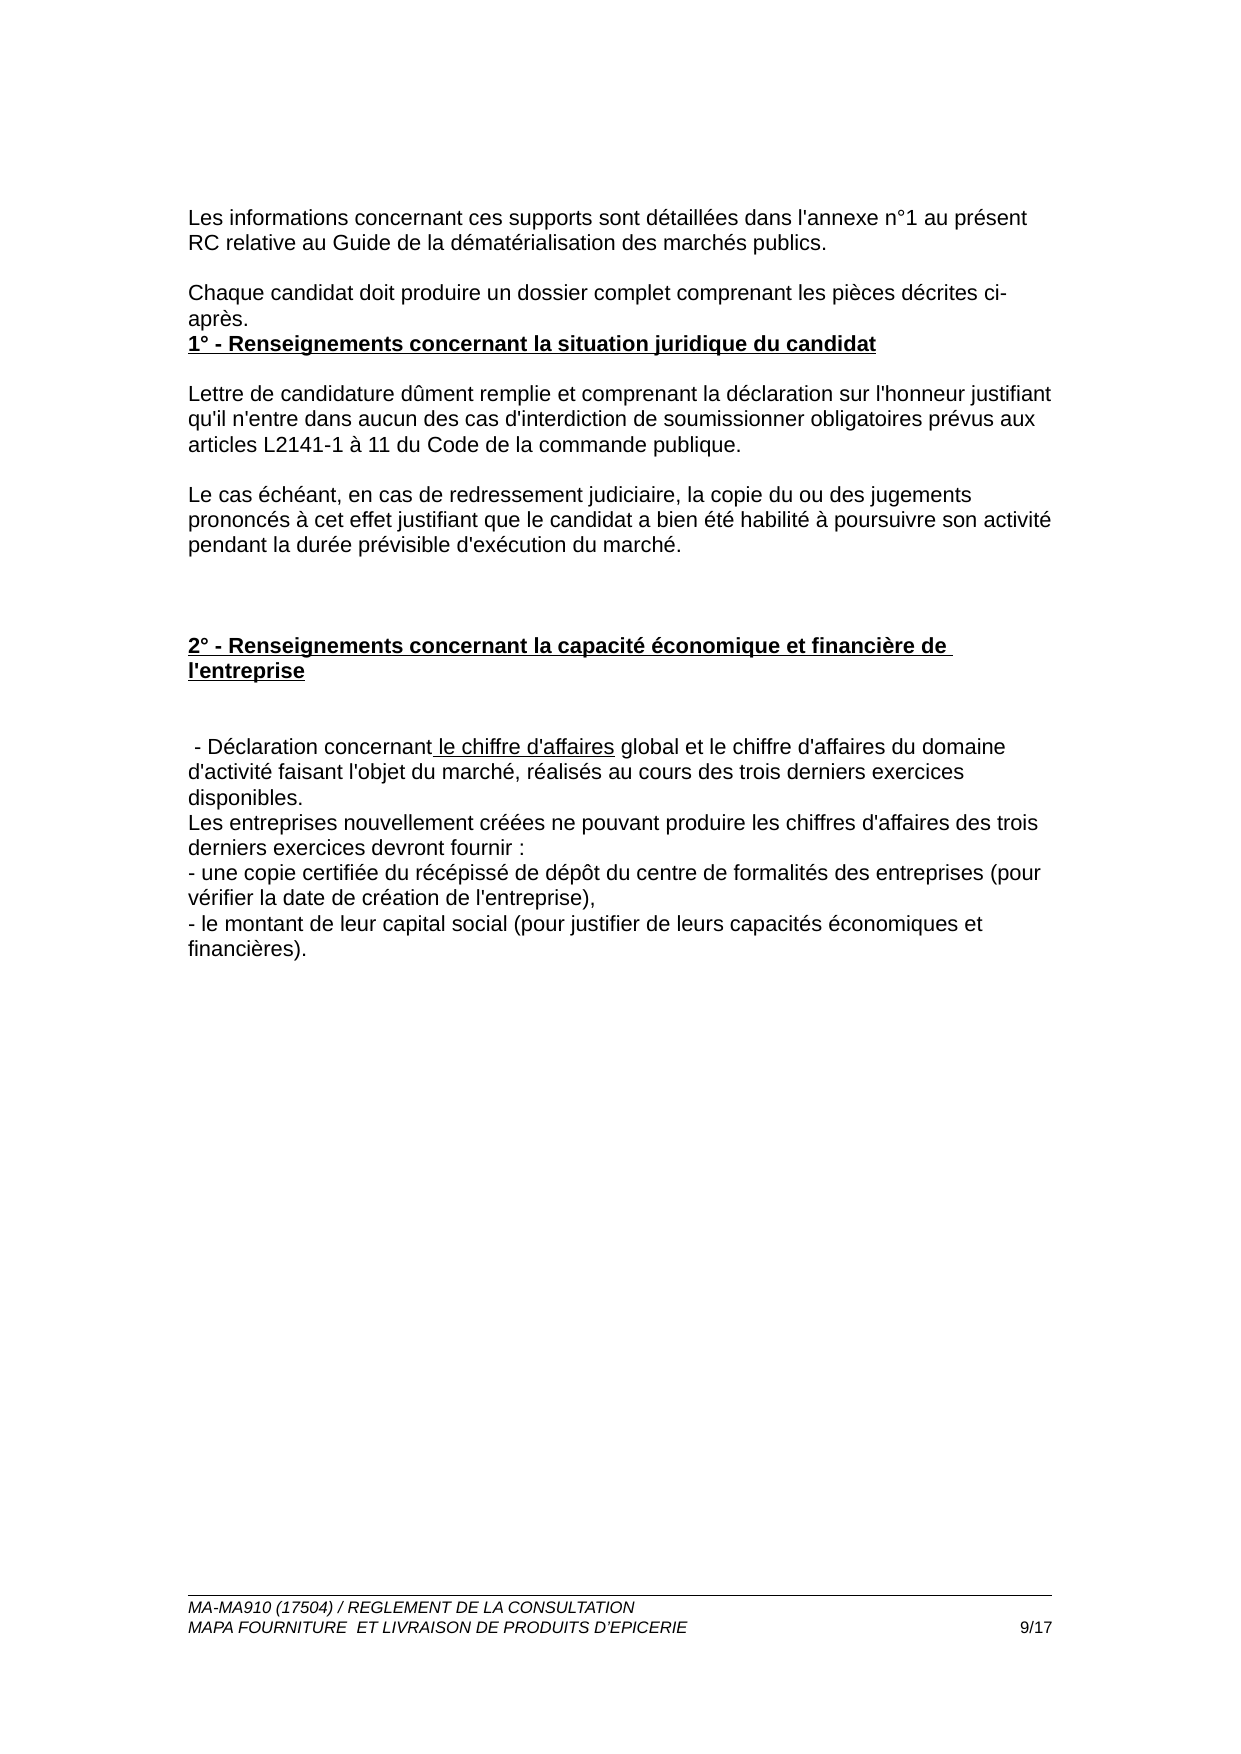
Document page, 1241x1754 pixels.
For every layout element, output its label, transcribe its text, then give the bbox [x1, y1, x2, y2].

text Le cas échéant, en cas de redressement judiciaire, la copie du ou des jugements prononcés à cet effet justifiant que le candidat a bien été habilité à poursuivre son activité pendant la durée prévisible d'exécution du marché. [188, 482, 1052, 557]
text 1° - Renseignements concernant la situation juridique du candidat [188, 331, 1052, 356]
text Chaque candidat doit produire un dossier complet comprenant les pièces décrites ci-après. [188, 280, 1052, 331]
text 2° - Renseignements concernant la capacité économique et financière de l'entreprise [188, 633, 1052, 683]
text Les informations concernant ces supports sont détaillées dans l'annexe n°1 au présent RC relative au Guide de la dématérialisation des marchés publics. [188, 204, 1052, 255]
text - Déclaration concernant le chiffre d'affaires global et le chiffre d'affaires du domaine d'activité faisant l'objet du marché, réalisés au cours des trois derniers exercices disponibles. [188, 734, 1052, 809]
text Les entreprises nouvellement créées ne pouvant produire les chiffres d'affaires des trois derniers exercices devront fournir : [188, 809, 1052, 860]
text - une copie certifiée du récépissé de dépôt du centre de formalités des entreprises (pour vérifier la date de création de l'entreprise), [188, 860, 1052, 910]
text - le montant de leur capital social (pour justifier de leurs capacités économiques et financières). [188, 910, 1052, 961]
text Lettre de candidature dûment remplie et comprenant la déclaration sur l'honneur justifiant qu'il n'entre dans aucun des cas d'interdiction de soumissionner obligatoires prévus aux articles L2141-1 à 11 du Code de la commande publique. [188, 381, 1052, 457]
